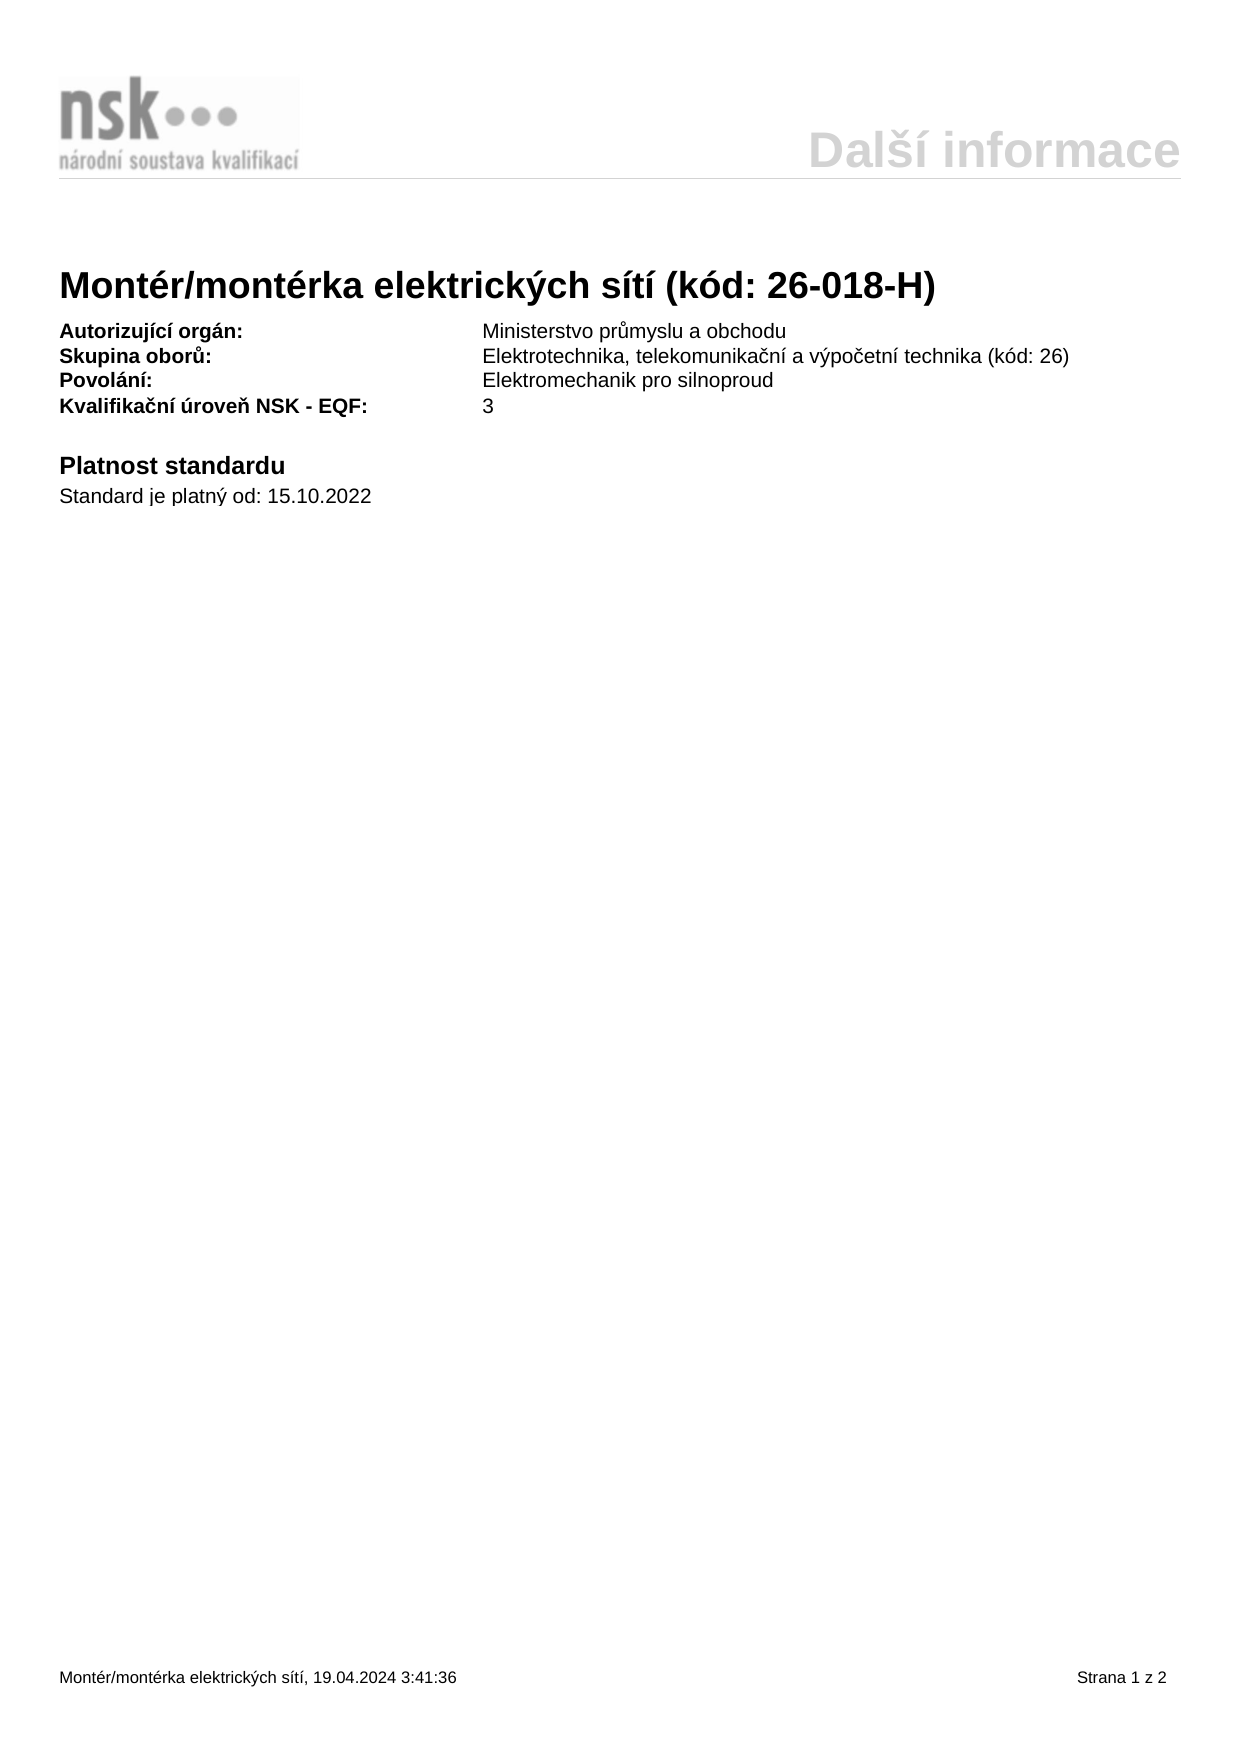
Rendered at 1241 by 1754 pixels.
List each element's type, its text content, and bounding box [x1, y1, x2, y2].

table_cell [482, 307, 619, 319]
table_cell [59, 172, 119, 178]
table_cell [861, 1106, 1167, 1383]
table_cell [482, 196, 619, 224]
table_cell [1167, 1106, 1181, 1383]
table_cell [59, 196, 119, 224]
table_header Další informace [627, 59, 1181, 178]
table_cell [619, 196, 627, 224]
table_cell [482, 806, 619, 1106]
picture [58, 59, 620, 172]
table_cell [1167, 1384, 1181, 1659]
table_cell [861, 196, 1167, 224]
table_cell [861, 506, 1167, 806]
table_cell Ministerstvo průmyslu a obchodu [482, 319, 1181, 344]
table_cell [861, 418, 1167, 447]
table_header [620, 59, 627, 172]
table_cell [619, 418, 627, 447]
table_cell [482, 418, 619, 447]
table_cell Montér/montérka elektrických sítí (kód: 26-018-H) [59, 224, 1181, 307]
table_cell [627, 506, 861, 806]
table_cell Standard je platný od: 15.10.2022 [59, 484, 1181, 506]
table_cell [59, 1384, 119, 1659]
table_cell [119, 307, 482, 319]
table_cell Kvalifikační úroveň NSK - EQF: [59, 394, 482, 417]
table_cell 3 [482, 394, 1181, 417]
table_cell [619, 1384, 627, 1659]
table_cell [627, 806, 861, 1106]
table_cell [619, 307, 627, 319]
table_cell [119, 806, 482, 1106]
table_cell [59, 179, 1181, 196]
table_cell Montér/montérka elektrických sítí, 19.04.2024 3:41:36 [59, 1660, 861, 1696]
table_cell [627, 1384, 861, 1659]
table_cell [119, 172, 482, 178]
table_cell [59, 506, 119, 806]
table_cell [59, 806, 119, 1106]
table_cell [1167, 506, 1181, 806]
table_cell [619, 1106, 627, 1383]
table_cell Elektromechanik pro silnoproud [482, 368, 1181, 393]
table_cell [482, 1384, 619, 1659]
table_cell [1167, 1660, 1181, 1696]
table_cell [482, 1106, 619, 1383]
table_cell [59, 307, 119, 319]
table_cell Strana 1 z 2 [861, 1660, 1167, 1696]
table_cell Elektrotechnika, telekomunikační a výpočetní technika (kód: 26) [482, 344, 1181, 368]
table_cell Platnost standardu [59, 448, 1181, 483]
table_cell [119, 1384, 482, 1659]
table_cell [861, 1384, 1167, 1659]
table_cell [119, 418, 482, 447]
table_cell [619, 506, 627, 806]
table_cell [59, 418, 119, 447]
table_cell [1167, 418, 1181, 447]
table_cell [627, 1106, 861, 1383]
table_cell [482, 172, 619, 178]
table_cell [482, 506, 619, 806]
table_cell [861, 806, 1167, 1106]
table_cell [861, 307, 1167, 319]
table_cell [627, 307, 861, 319]
table_cell [59, 1106, 119, 1383]
table_cell [119, 1106, 482, 1383]
table_cell [1167, 307, 1181, 319]
table_cell [627, 196, 861, 224]
table_cell [619, 172, 627, 178]
table_cell Povolání: [59, 368, 482, 392]
table_cell Autorizující orgán: [59, 319, 482, 343]
table_cell Skupina oborů: [59, 344, 482, 368]
table_cell [619, 806, 627, 1106]
table_cell [119, 196, 482, 224]
table_cell [119, 506, 482, 806]
table_cell [1167, 806, 1181, 1106]
table_cell [627, 418, 861, 447]
table_cell [1167, 196, 1181, 224]
